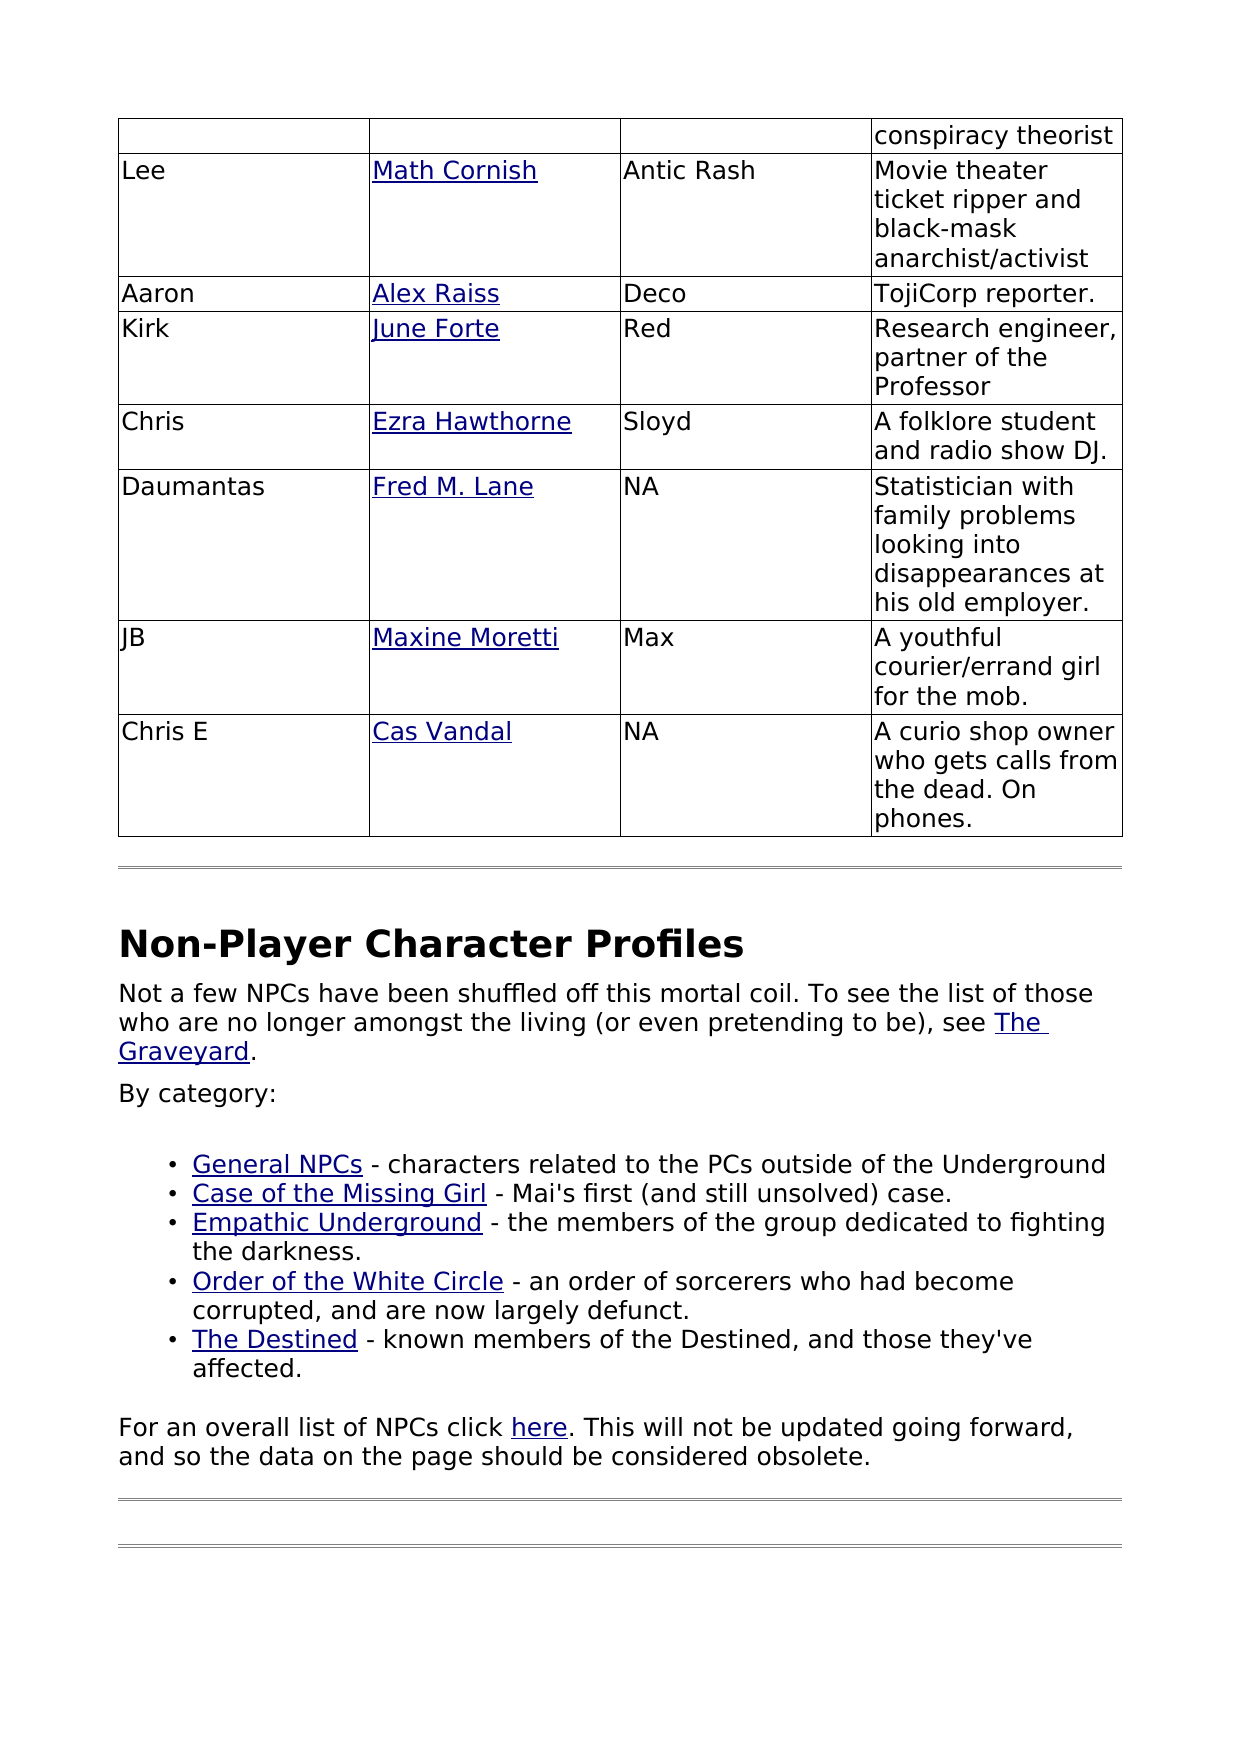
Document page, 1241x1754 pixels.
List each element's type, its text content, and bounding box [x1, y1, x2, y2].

table_cell Research engineer, partner of the Professor [872, 312, 1122, 404]
table_cell Deco [621, 277, 871, 311]
table_cell NA [621, 470, 871, 620]
table_cell June Forte [370, 312, 620, 404]
table_cell A curio shop owner who gets calls from the dead. On phones. [872, 715, 1122, 836]
table_cell JB [119, 621, 369, 714]
table_cell Aaron [119, 277, 369, 311]
table_cell TojiCorp reporter. [872, 277, 1122, 311]
text For an overall list of NPCs click here. This will not be updated going forward, and so the data on the page should be considered obsolete. [118, 1413, 1122, 1471]
table_cell Ezra Hawthorne [370, 405, 620, 469]
table_cell Sloyd [621, 405, 871, 469]
table_cell A folklore student and radio show DJ. [872, 405, 1122, 469]
table_cell NA [621, 715, 871, 836]
table_cell [370, 119, 620, 153]
table_cell Red [621, 312, 871, 404]
table_cell A youthful courier/errand girl for the mob. [872, 621, 1122, 714]
table_cell [621, 119, 871, 153]
list Empathic Underground - the members of the group dedicated to fighting the darkness. [177, 1208, 1122, 1267]
table_cell [119, 119, 369, 153]
table_cell Chris E [119, 715, 369, 836]
table_cell Fred M. Lane [370, 470, 620, 620]
table_cell Max [621, 621, 871, 714]
subtitle Non-Player Character Profiles [118, 923, 1122, 966]
table_cell Cas Vandal [370, 715, 620, 836]
table_cell Movie theater ticket ripper and black-mask anarchist/activist [872, 154, 1122, 276]
table_cell Chris [119, 405, 369, 469]
table_cell Maxine Moretti [370, 621, 620, 714]
list Order of the White Circle - an order of sorcerers who had become corrupted, and are now largely defunct. [177, 1267, 1122, 1325]
text Not a few NPCs have been shuffled off this mortal coil. To see the list of those who are no longer amongst the living (or even pretending to be), see The Graveyard. [118, 979, 1122, 1066]
table_cell Antic Rash [621, 154, 871, 276]
table_cell Math Cornish [370, 154, 620, 276]
list General NPCs - characters related to the PCs outside of the Underground [177, 1150, 1122, 1179]
table_cell Daumantas [119, 470, 369, 620]
list The Destined - known members of the Destined, and those they've affected. [177, 1325, 1122, 1383]
list Case of the Missing Girl - Mai's first (and still unsolved) case. [177, 1179, 1122, 1208]
text By category: [118, 1079, 1122, 1108]
table_cell Lee [119, 154, 369, 276]
table_cell conspiracy theorist [872, 119, 1122, 153]
table_cell Statistician with family problems looking into disappearances at his old employer. [872, 470, 1122, 620]
table_cell Alex Raiss [370, 277, 620, 311]
table_cell Kirk [119, 312, 369, 404]
